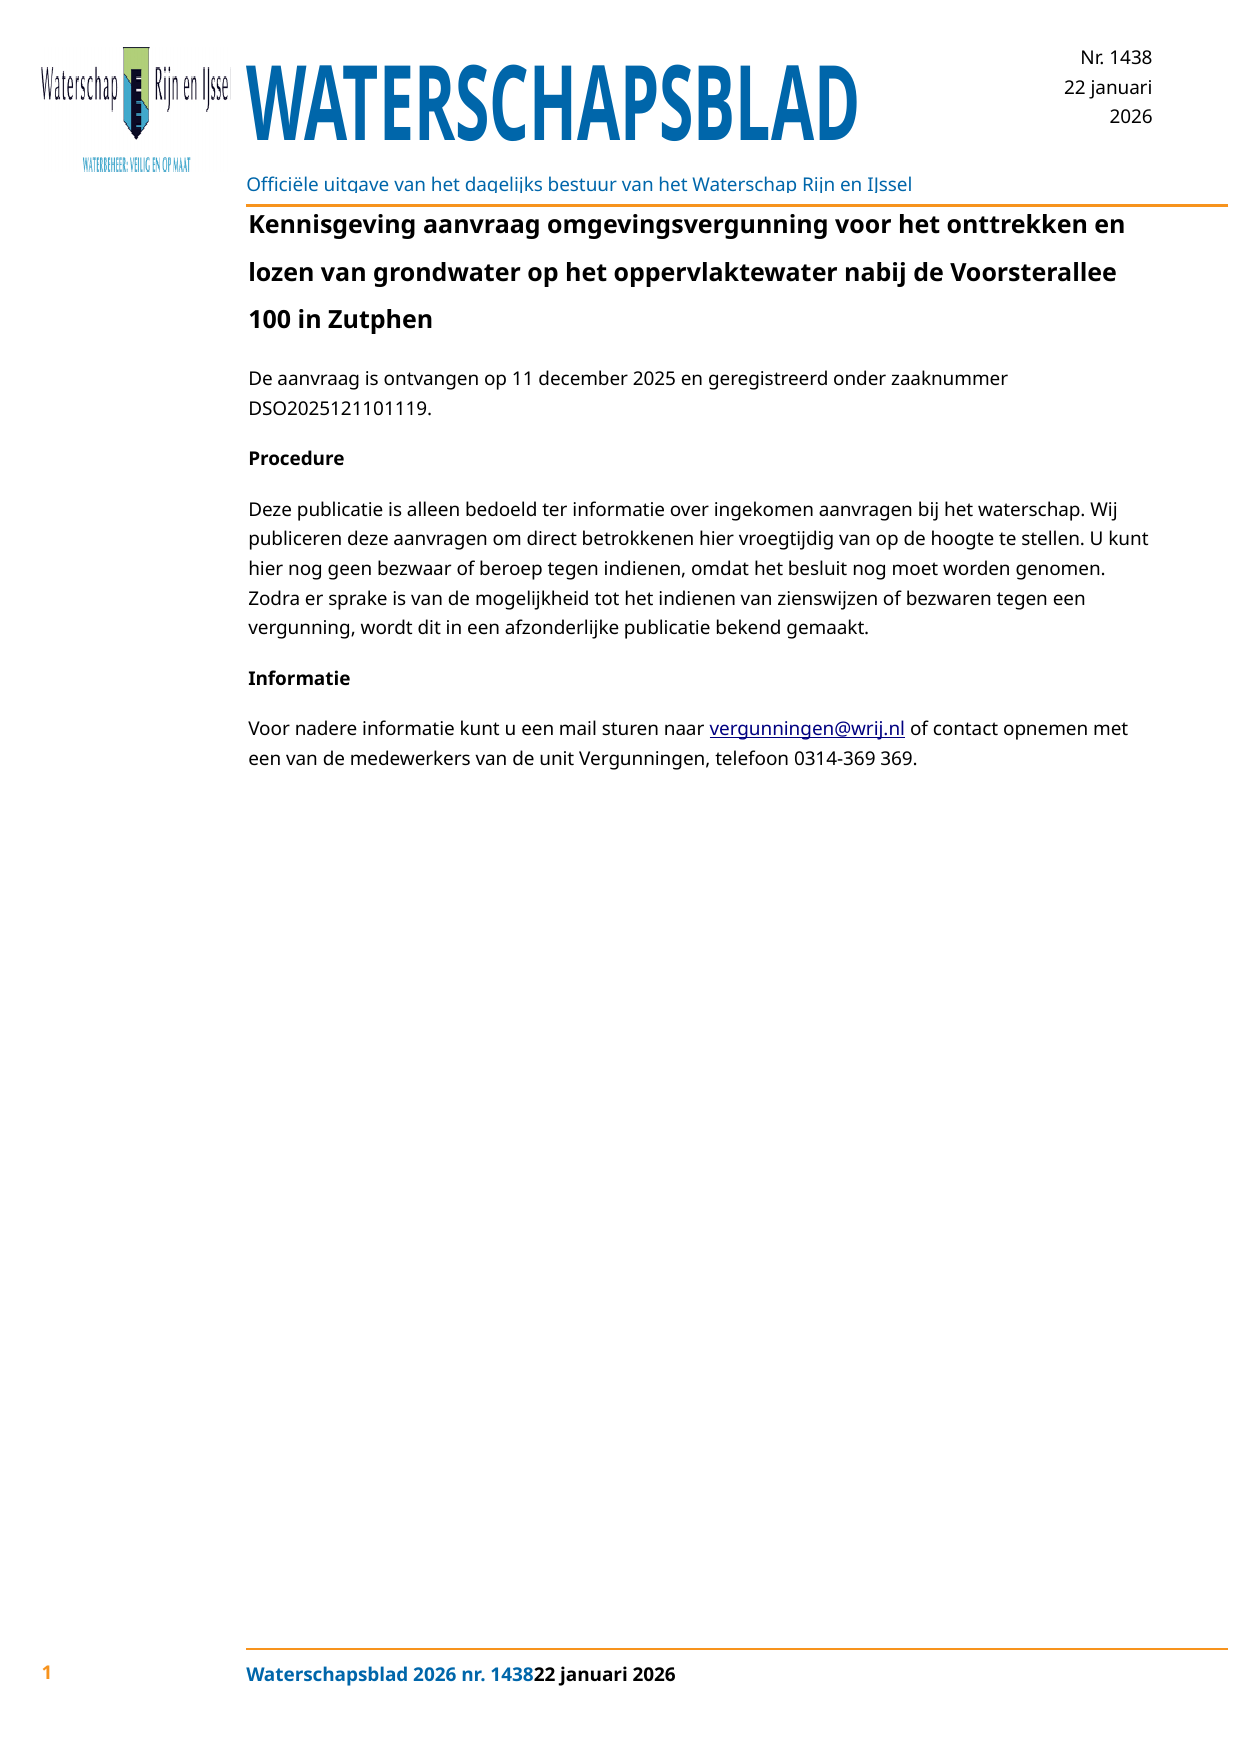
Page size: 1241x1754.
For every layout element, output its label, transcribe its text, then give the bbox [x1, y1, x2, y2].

picture [41, 47, 231, 172]
text Procedure [248, 446, 1152, 471]
text De aanvraag is ontvangen op 11 december 2025 en geregistreerd onder zaaknummer DSO2025121101119. [248, 366, 1152, 421]
text Kennisgeving aanvraag omgevingsvergunning voor het onttrekken en lozen van grondwater op het oppervlaktewater nabij de Voorsterallee 100 in Zutphen [248, 207, 1152, 336]
text Voor nadere informatie kunt u een mail sturen naar vergunningen@wrij.nl of contact opnemen met een van de medewerkers van de unit Vergunningen, telefoon 0314-369 369. [248, 715, 1152, 770]
text Deze publicatie is alleen bedoeld ter informatie over ingekomen aanvragen bij het waterschap. Wij publiceren deze aanvragen om direct betrokkenen hier vroegtijdig van op de hoogte te stellen. U kunt hier nog geen bezwaar of beroep tegen indienen, omdat het besluit nog moet worden genomen. Zodra er sprake is van de mogelijkheid tot het indienen van zienswijzen of bezwaren tegen een vergunning, wordt dit in een afzonderlijke publicatie bekend gemaakt. [248, 496, 1152, 640]
text Informatie [248, 665, 1152, 690]
